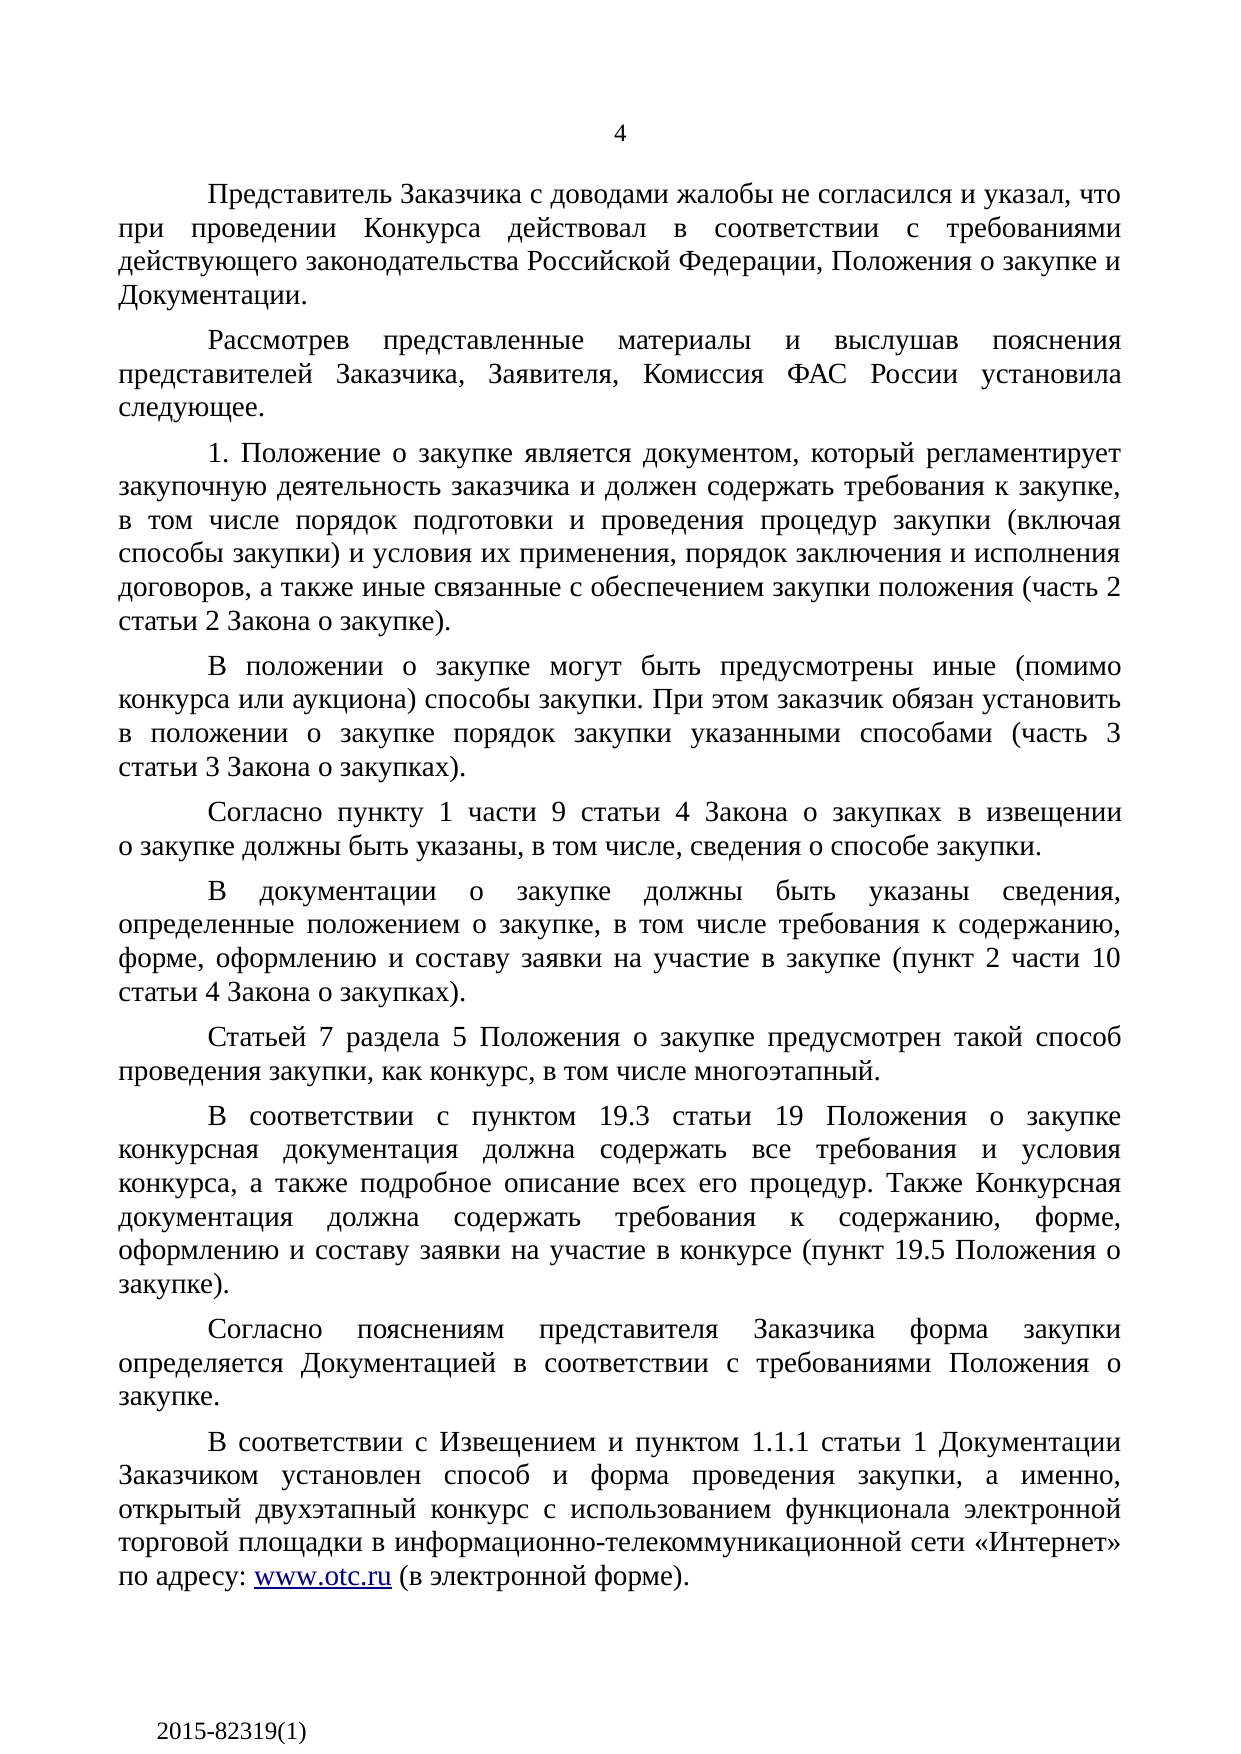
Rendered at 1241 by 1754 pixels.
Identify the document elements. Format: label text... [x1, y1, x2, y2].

text 1. Положение о закупке является документом, который регламентирует закупочную деятельность заказчика и должен содержать требования к закупке, в том числе порядок подготовки и проведения процедур закупки (включая способы закупки) и условия их применения, порядок заключения и исполнения договоров, а также иные связанные с обеспечением закупки положения (часть 2 статьи 2 Закона о закупке). [118, 435, 1122, 636]
text Согласно пояснениям представителя Заказчика форма закупки определяется Документацией в соответствии с требованиями Положения о закупке. [118, 1311, 1122, 1412]
text В положении о закупке могут быть предусмотрены иные (помимо конкурса или аукциона) способы закупки. При этом заказчик обязан установить в положении о закупке порядок закупки указанными способами (часть 3 статьи 3 Закона о закупках). [118, 648, 1122, 782]
text Статьей 7 раздела 5 Положения о закупке предусмотрен такой способ проведения закупки, как конкурс, в том числе многоэтапный. [118, 1019, 1122, 1086]
text В соответствии с пунктом 19.3 статьи 19 Положения о закупке конкурсная документация должна содержать все требования и условия конкурса, а также подробное описание всех его процедур. Также Конкурсная документация должна содержать требования к содержанию, форме, оформлению и составу заявки на участие в конкурсе (пункт 19.5 Положения о закупке). [118, 1098, 1122, 1299]
text Представитель Заказчика с доводами жалобы не согласился и указал, что при проведении Конкурса действовал в соответствии с требованиями действующего законодательства Российской Федерации, Положения о закупке и Документации. [118, 176, 1122, 311]
text В документации о закупке должны быть указаны сведения, определенные положением о закупке, в том числе требования к содержанию, форме, оформлению и составу заявки на участие в закупке (пункт 2 части 10 статьи 4 Закона о закупках). [118, 873, 1122, 1007]
text Рассмотрев представленные материалы и выслушав пояснения представителей Заказчика, Заявителя, Комиссия ФАС России установила следующее. [118, 322, 1122, 423]
text В соответствии с Извещением и пунктом 1.1.1 статьи 1 Документации Заказчиком установлен способ и форма проведения закупки, а именно, открытый двухэтапный конкурс с использованием функционала электронной торговой площадки в информационно-телекоммуникационной сети «Интернет» по адресу: www.otc.ru (в электронной форме). [118, 1424, 1122, 1591]
text Согласно пункту 1 части 9 статьи 4 Закона о закупках в извещении о закупке должны быть указаны, в том числе, сведения о способе закупки. [118, 794, 1122, 861]
